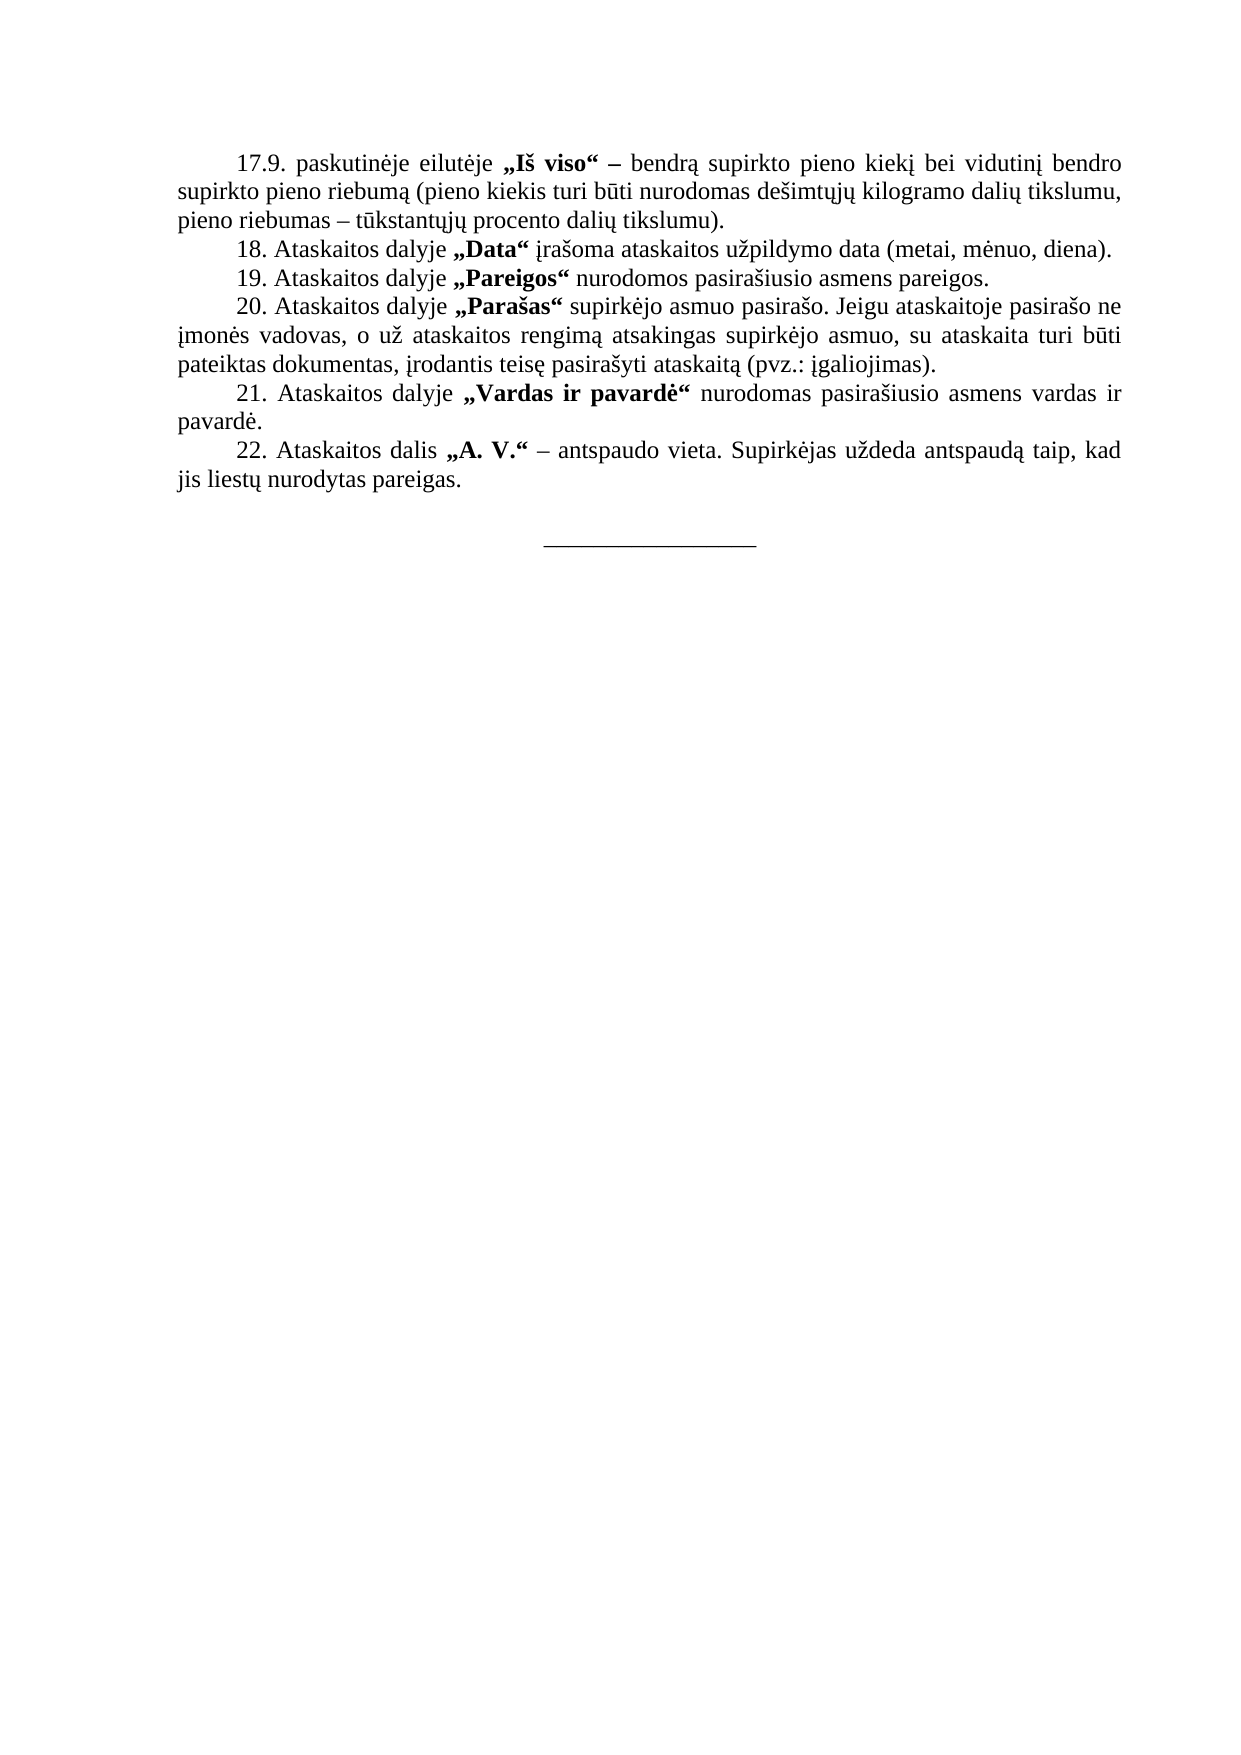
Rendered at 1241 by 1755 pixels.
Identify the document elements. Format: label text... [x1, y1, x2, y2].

text 20. Ataskaitos dalyje „Parašas“ supirkėjo asmuo pasirašo. Jeigu ataskaitoje pasirašo ne įmonės vadovas, o už ataskaitos rengimą atsakingas supirkėjo asmuo, su ataskaita turi būti pateiktas dokumentas, įrodantis teisę pasirašyti ataskaitą (pvz.: įgaliojimas). [177, 291, 1122, 378]
text _________________ [177, 521, 1122, 550]
text 22. Ataskaitos dalis „A. V.“ – antspaudo vieta. Supirkėjas uždeda antspaudą taip, kad jis liestų nurodytas pareigas. [177, 435, 1122, 493]
text 18. Ataskaitos dalyje „Data“ įrašoma ataskaitos užpildymo data (metai, mėnuo, diena). [177, 234, 1122, 263]
text 21. Ataskaitos dalyje „Vardas ir pavardė“ nurodomas pasirašiusio asmens vardas ir pavardė. [177, 378, 1122, 435]
text 17.9. paskutinėje eilutėje „Iš viso“ – bendrą supirkto pieno kiekį bei vidutinį bendro supirkto pieno riebumą (pieno kiekis turi būti nurodomas dešimtųjų kilogramo dalių tikslumu, pieno riebumas – tūkstantųjų procento dalių tikslumu). [177, 148, 1122, 234]
text 19. Ataskaitos dalyje „Pareigos“ nurodomos pasirašiusio asmens pareigos. [177, 263, 1122, 291]
